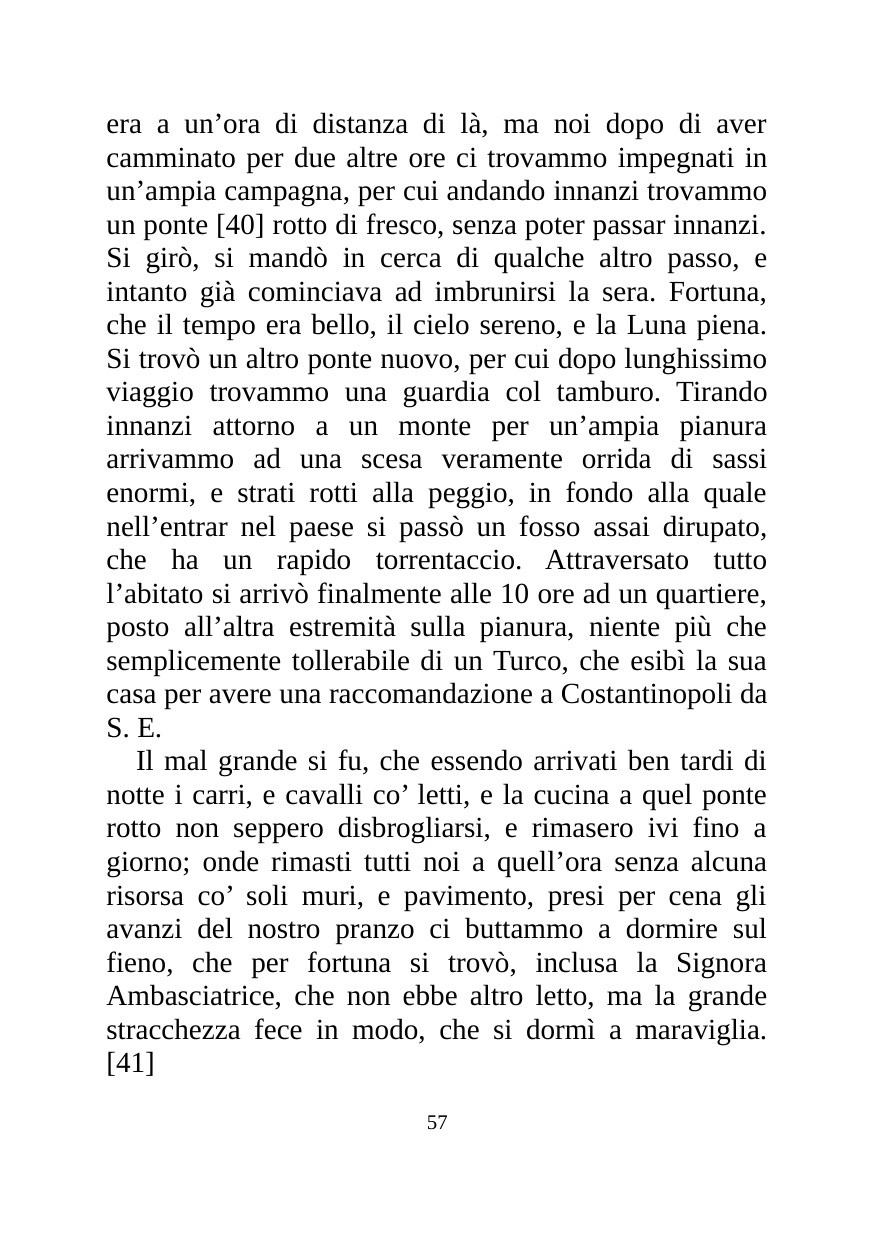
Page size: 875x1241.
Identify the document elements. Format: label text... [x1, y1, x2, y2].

text era a un’ora di distanza di là, ma noi dopo di aver camminato per due altre ore ci trovammo impegnati in un’ampia campagna, per cui andando innanzi trovammo un ponte [40] rotto di fresco, senza poter passar innanzi. Si girò, si mandò in cerca di qualche altro passo, e intanto già cominciava ad imbrunirsi la sera. Fortuna, che il tempo era bello, il cielo sereno, e la Luna piena. Si trovò un altro ponte nuovo, per cui dopo lunghissimo viaggio trovammo una guardia col tamburo. Tirando innanzi attorno a un monte per un’ampia pianura arrivammo ad una scesa veramente orrida di sassi enormi, e strati rotti alla peggio, in fondo alla quale nell’entrar nel paese si passò un fosso assai dirupato, che ha un rapido torrentaccio. Attraversato tutto l’abitato si arrivò finalmente alle 10 ore ad un quartiere, posto all’altra estremità sulla pianura, niente più che semplicemente tollerabile di un Turco, che esibì la sua casa per avere una raccomandazione a Costantinopoli da S. E. [106, 106, 768, 743]
text Il mal grande si fu, che essendo arrivati ben tardi di notte i carri, e cavalli co’ letti, e la cucina a quel ponte rotto non seppero disbrogliarsi, e rimasero ivi fino a giorno; onde rimasti tutti noi a quell’ora senza alcuna risorsa co’ soli muri, e pavimento, presi per cena gli avanzi del nostro pranzo ci buttammo a dormire sul fieno, che per fortuna si trovò, inclusa la Signora Ambasciatrice, che non ebbe altro letto, ma la grande stracchezza fece in modo, che si dormì a maraviglia. [41] [106, 743, 768, 1079]
